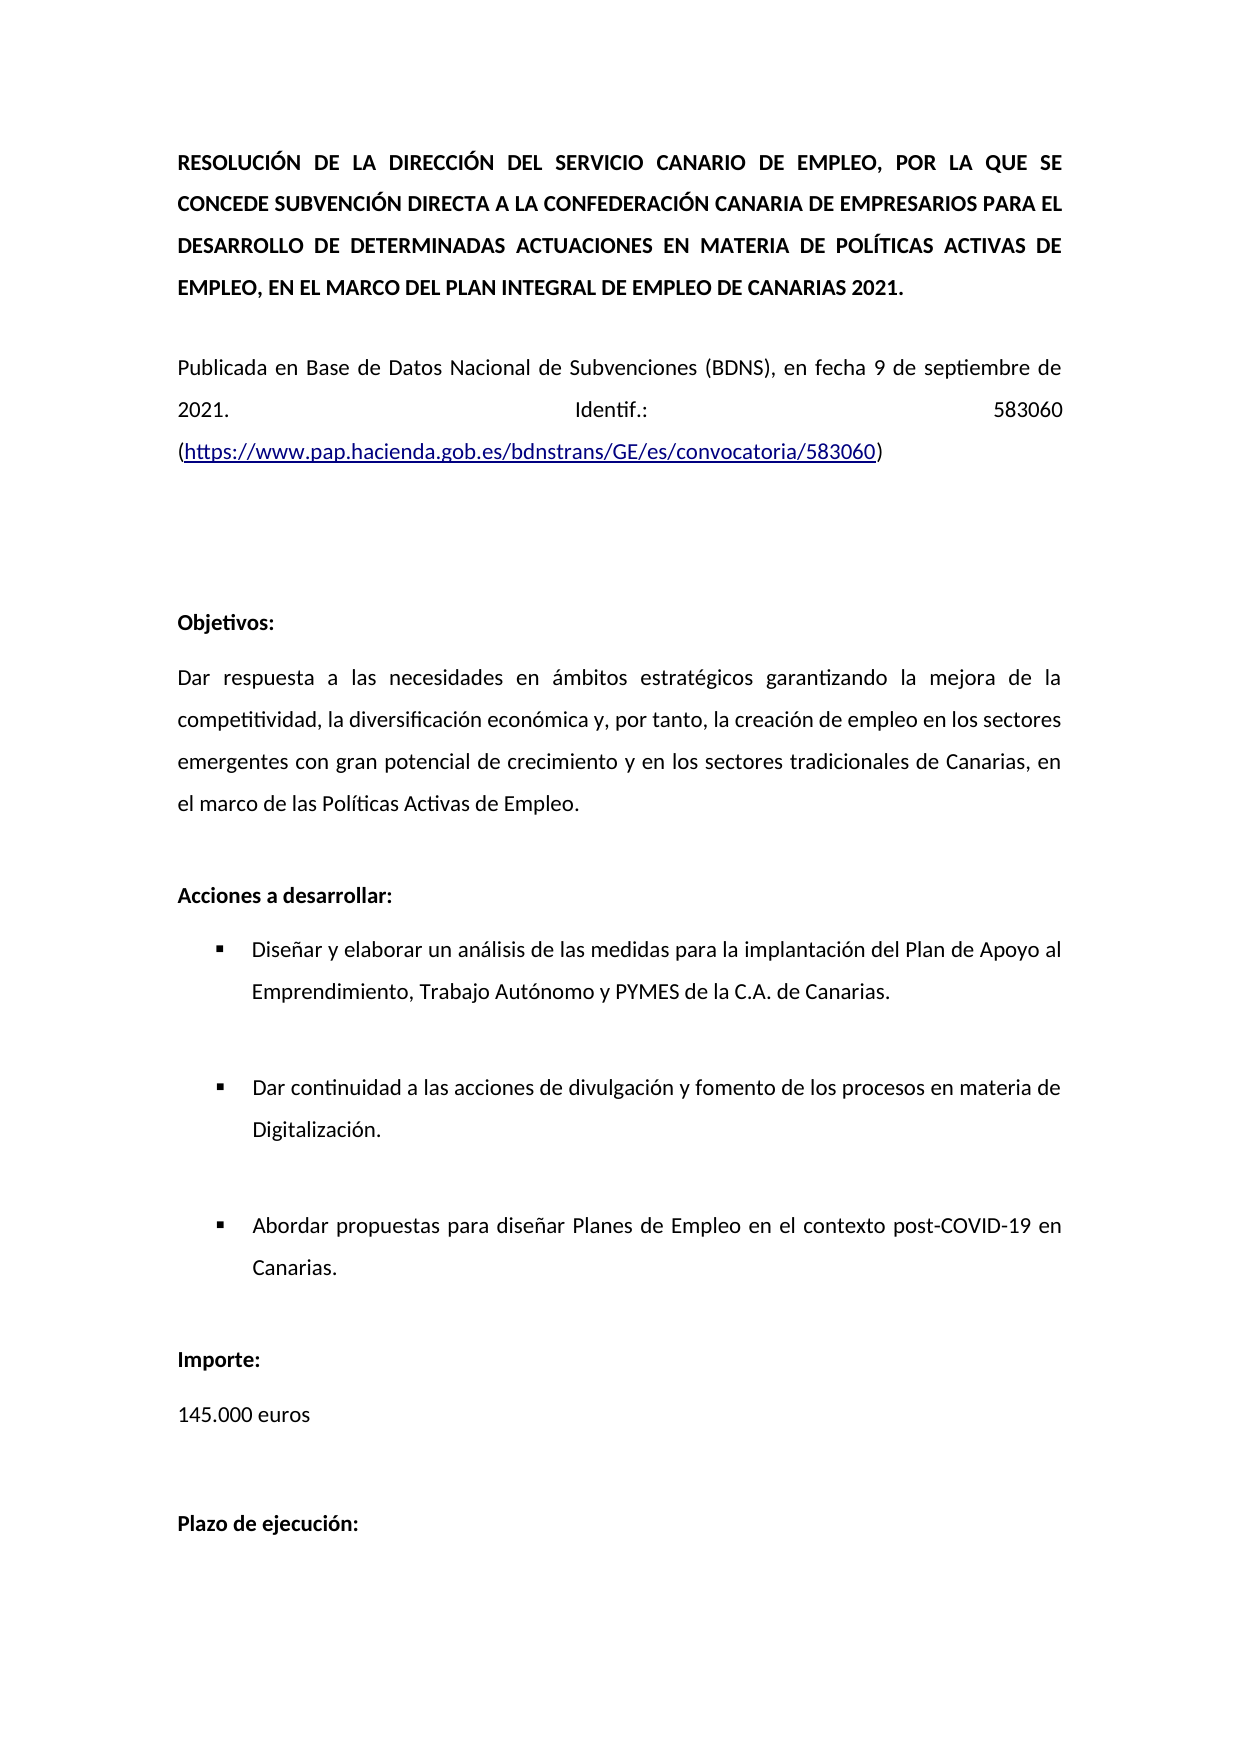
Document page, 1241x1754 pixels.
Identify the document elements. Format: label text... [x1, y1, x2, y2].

text Plazo de ejecución: [177, 1509, 1063, 1537]
text Dar respuesta a las necesidades en ámbitos estratégicos garantizando la mejora de la competitividad, la diversificación económica y, por tanto, la creación de empleo en los sectores emergentes con gran potencial de crecimiento y en los sectores tradicionales de Canarias, en el marco de las Políticas Activas de Empleo. [177, 663, 1063, 817]
text Importe: [177, 1346, 1063, 1373]
text Acciones a desarrollar: [177, 881, 1063, 909]
text 145.000 euros [177, 1400, 1063, 1428]
text Publicada en Base de Datos Nacional de Subvenciones (BDNS), en fecha 9 de septiembre de 2021. Identif.: 583060 (https://www.pap.hacienda.gob.es/bdnstrans/GE/es/convocatoria/583060) [177, 353, 1063, 465]
text Objetivos: [177, 608, 1063, 636]
list Abordar propuestas para diseñar Planes de Empleo en el contexto post-COVID-19 en Canarias. [215, 1212, 1063, 1282]
text RESOLUCIÓN DE LA DIRECCIÓN DEL SERVICIO CANARIO DE EMPLEO, POR LA QUE SE CONCEDE SUBVENCIÓN DIRECTA A LA CONFEDERACIÓN CANARIA DE EMPRESARIOS PARA EL DESARROLLO DE DETERMINADAS ACTUACIONES EN MATERIA DE POLÍTICAS ACTIVAS DE EMPLEO, EN EL MARCO DEL PLAN INTEGRAL DE EMPLEO DE CANARIAS 2021. [177, 148, 1063, 302]
list Dar continuidad a las acciones de divulgación y fomento de los procesos en materia de Digitalización. [215, 1073, 1063, 1143]
list Diseñar y elaborar un análisis de las medidas para la implantación del Plan de Apoyo al Emprendimiento, Trabajo Autónomo y PYMES de la C.A. de Canarias. [214, 935, 1063, 1005]
